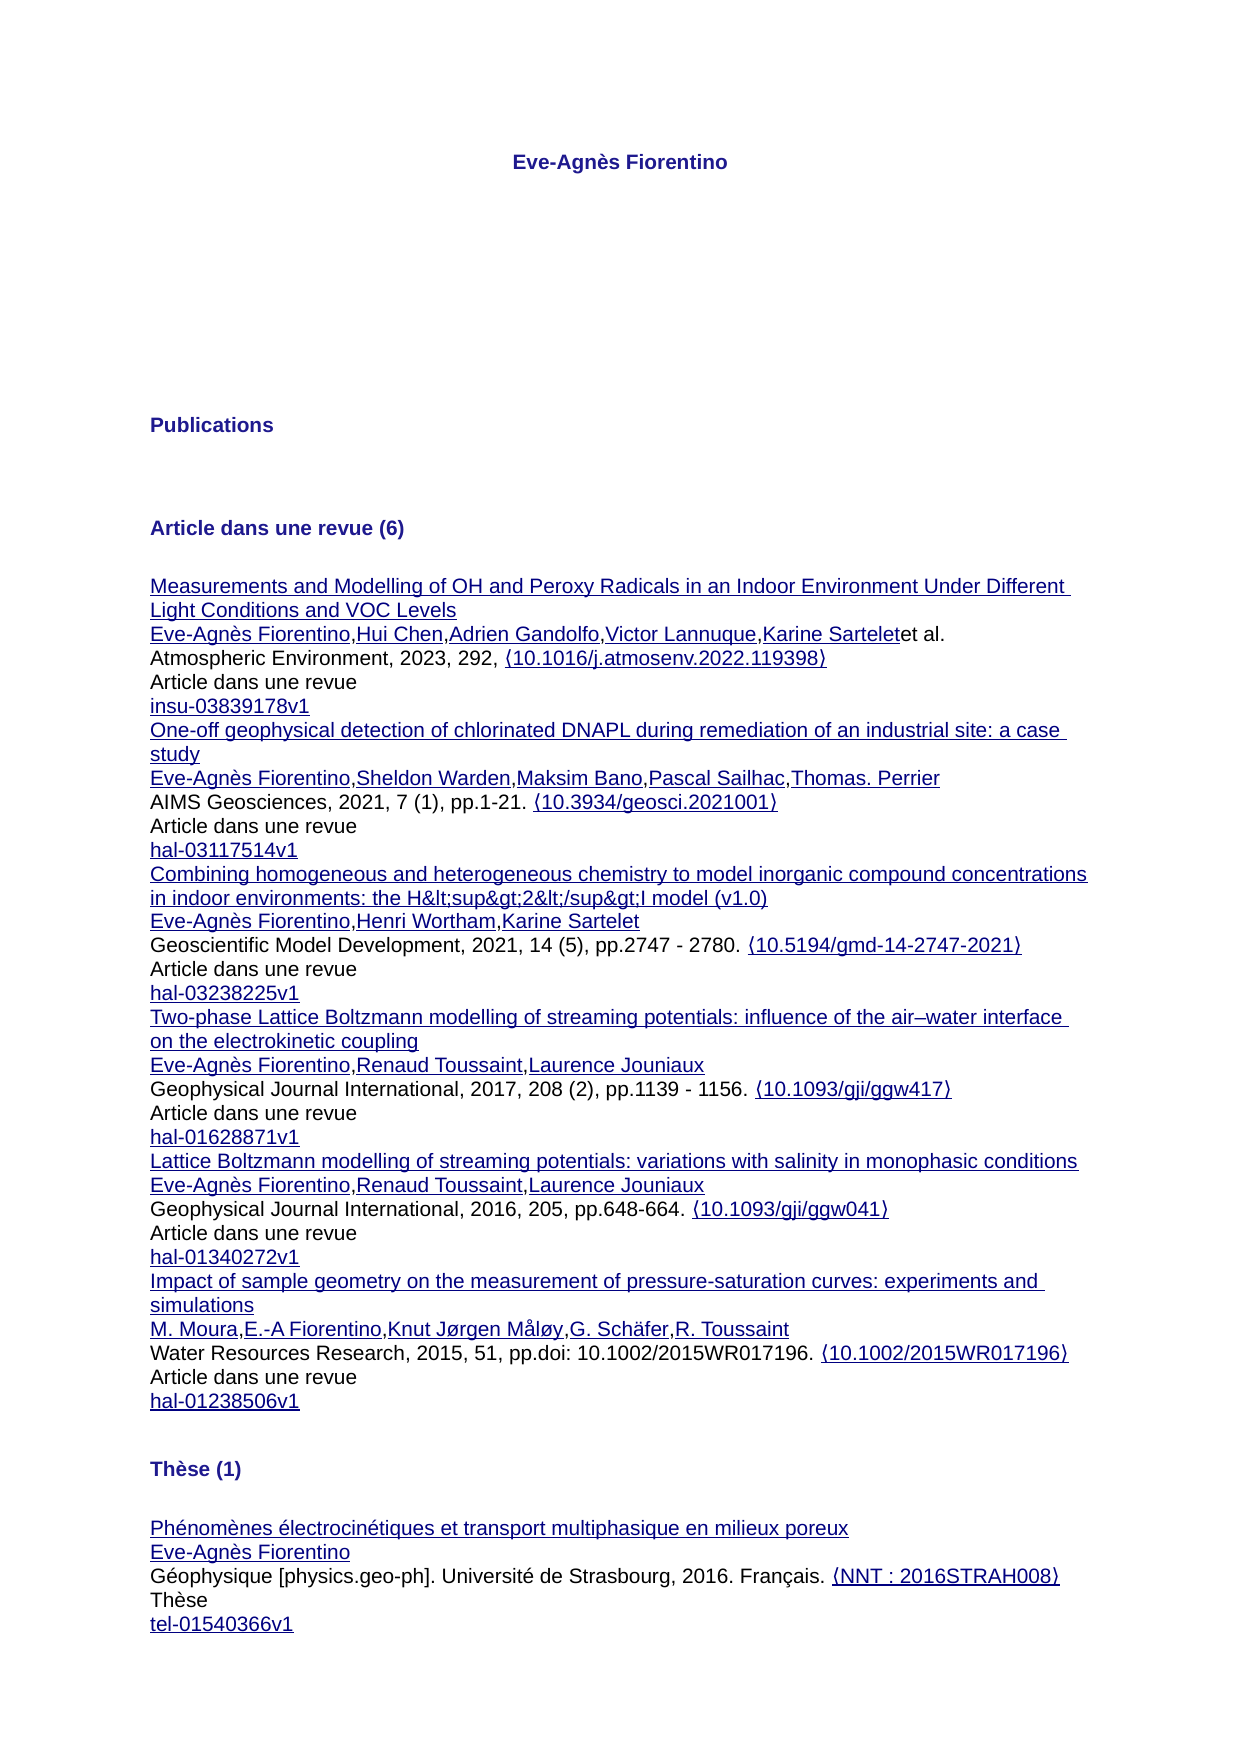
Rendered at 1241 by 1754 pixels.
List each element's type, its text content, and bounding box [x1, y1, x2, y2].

table_cell Two-phase Lattice Boltzmann modelling of streaming potentials: influence of the air–water interface on the electrokinetic coupling Eve-Agnès Fiorentino,Renaud Toussaint,Laurence Jouniaux Geophysical Journal International, 2017, 208 (2), pp.1139 - 1156. ⟨10.1093/gji/ggw417⟩ Article dans une revue hal-01628871v1 [150, 1005, 1090, 1149]
table_cell Combining homogeneous and heterogeneous chemistry to model inorganic compound concentrations in indoor environments: the H&lt;sup&gt;2&lt;/sup&gt;I model (v1.0) Eve-Agnès Fiorentino,Henri Wortham,Karine Sartelet Geoscientific Model Development, 2021, 14 (5), pp.2747 - 2780. ⟨10.5194/gmd-14-2747-2021⟩ Article dans une revue hal-03238225v1 [150, 861, 1090, 1005]
table_header Measurements and Modelling of OH and Peroxy Radicals in an Indoor Environment Under Different Light Conditions and VOC Levels Eve-Agnès Fiorentino,Hui Chen,Adrien Gandolfo,Victor Lannuque,Karine Sarteletet al. Atmospheric Environment, 2023, 292, ⟨10.1016/j.atmosenv.2022.119398⟩ Article dans une revue insu-03839178v1 [150, 574, 1090, 718]
table_header Phénomènes électrocinétiques et transport multiphasique en milieux poreux Eve-Agnès Fiorentino Géophysique [physics.geo-ph]. Université de Strasbourg, 2016. Français. ⟨NNT : 2016STRAH008⟩ Thèse tel-01540366v1 [150, 1516, 1090, 1635]
subtitle Eve-Agnès Fiorentino [150, 150, 1090, 174]
table_cell One-off geophysical detection of chlorinated DNAPL during remediation of an industrial site: a case study Eve-Agnès Fiorentino,Sheldon Warden,Maksim Bano,Pascal Sailhac,Thomas. Perrier AIMS Geosciences, 2021, 7 (1), pp.1-21. ⟨10.3934/geosci.2021001⟩ Article dans une revue hal-03117514v1 [150, 718, 1090, 861]
table_cell Impact of sample geometry on the measurement of pressure-saturation curves: experiments and simulations M. Moura,E.-A Fiorentino,Knut Jørgen Måløy,G. Schäfer,R. Toussaint Water Resources Research, 2015, 51, pp.doi: 10.1002/2015WR017196. ⟨10.1002/2015WR017196⟩ Article dans une revue hal-01238506v1 [150, 1269, 1090, 1412]
subtitle Thèse (1) [150, 1457, 1090, 1481]
subtitle Article dans une revue (6) [150, 516, 1090, 539]
subtitle Publications [150, 412, 1090, 436]
table_cell Lattice Boltzmann modelling of streaming potentials: variations with salinity in monophasic conditions Eve-Agnès Fiorentino,Renaud Toussaint,Laurence Jouniaux Geophysical Journal International, 2016, 205, pp.648-664. ⟨10.1093/gji/ggw041⟩ Article dans une revue hal-01340272v1 [150, 1149, 1090, 1269]
